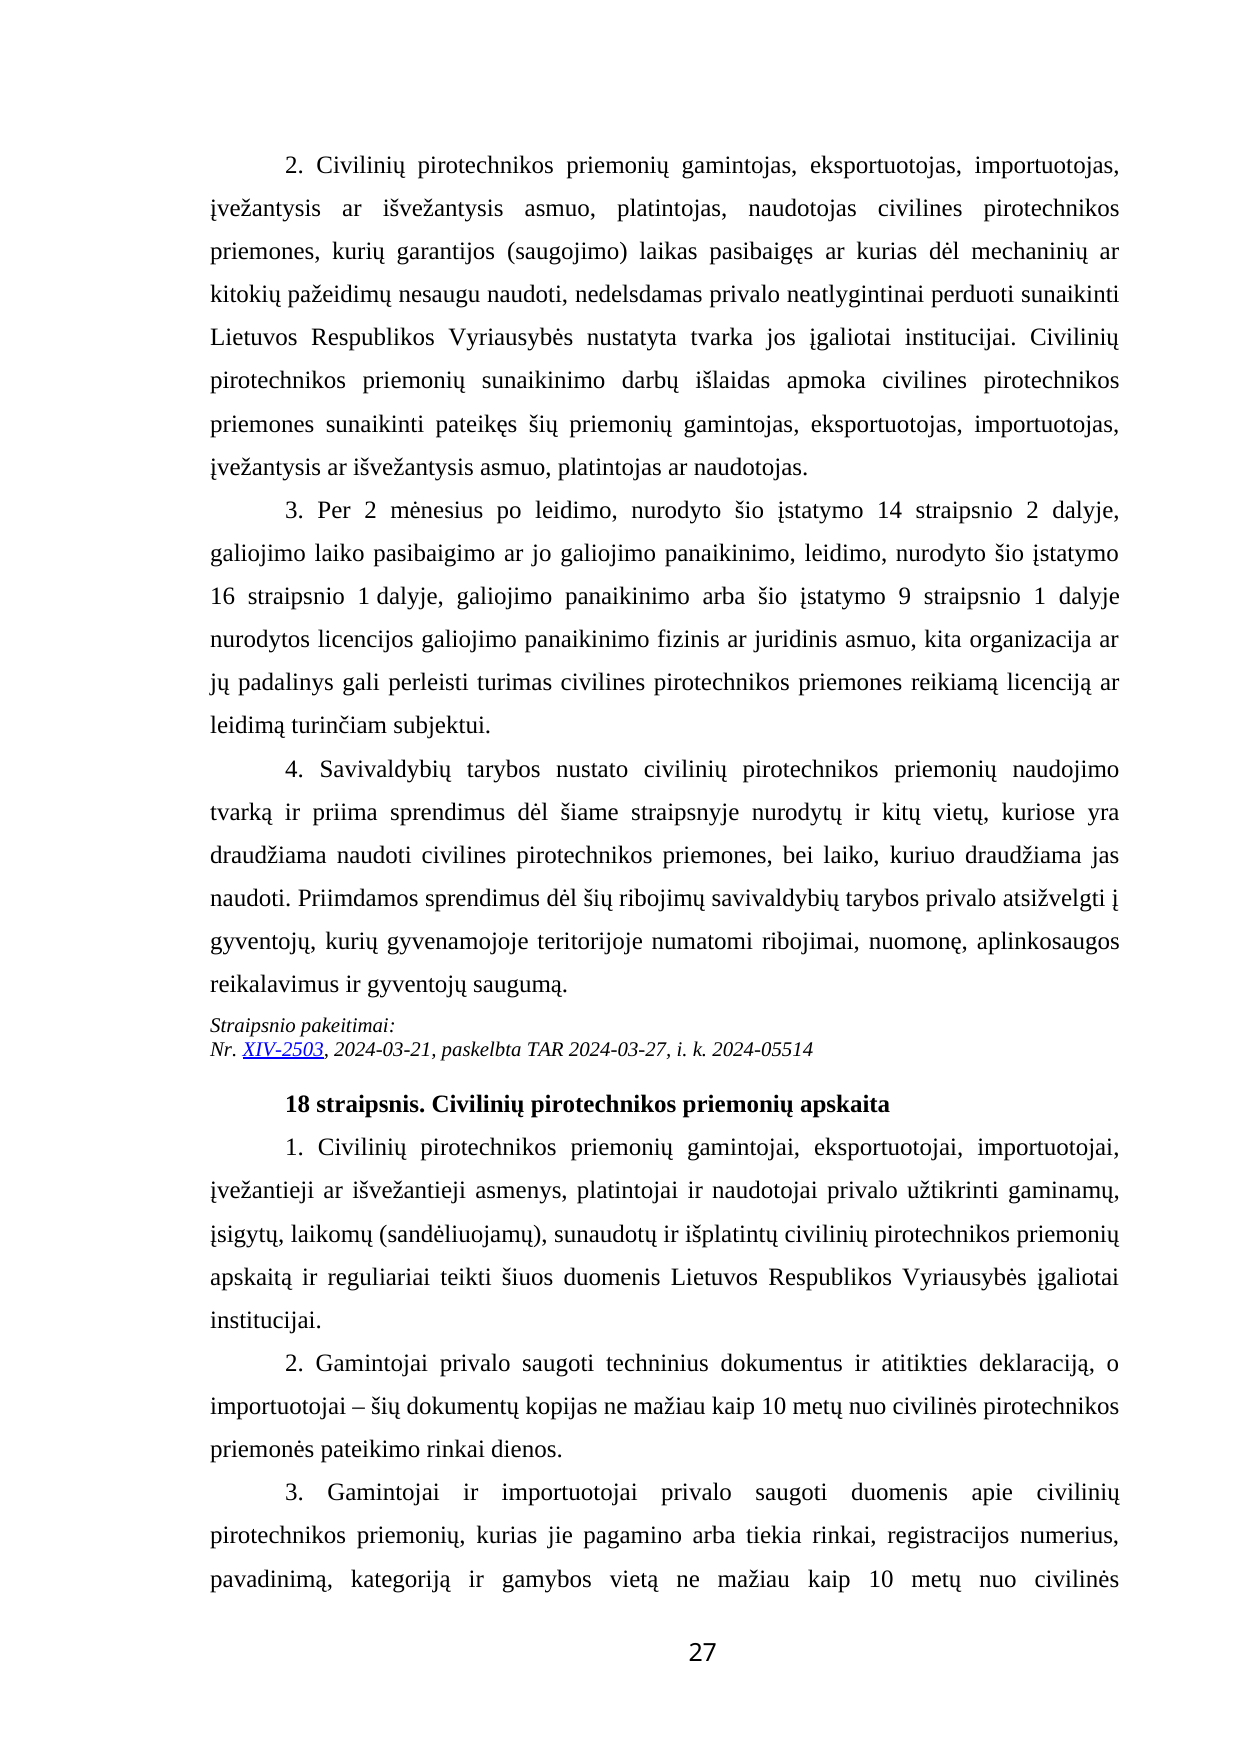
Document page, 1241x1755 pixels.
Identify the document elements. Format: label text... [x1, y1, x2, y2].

text 2. Civilinių pirotechnikos priemonių gamintojas, eksportuotojas, importuotojas, įvežantysis ar išvežantysis asmuo, platintojas, naudotojas civilines pirotechnikos priemones, kurių garantijos (saugojimo) laikas pasibaigęs ar kurias dėl mechaninių ar kitokių pažeidimų nesaugu naudoti, nedelsdamas privalo neatlygintinai perduoti sunaikinti Lietuvos Respublikos Vyriausybės nustatyta tvarka jos įgaliotai institucijai. Civilinių pirotechnikos priemonių sunaikinimo darbų išlaidas apmoka civilines pirotechnikos priemones sunaikinti pateikęs šių priemonių gamintojas, eksportuotojas, importuotojas, įvežantysis ar išvežantysis asmuo, platintojas ar naudotojas. [210, 150, 1120, 481]
text 1. Civilinių pirotechnikos priemonių gamintojai, eksportuotojai, importuotojai, įvežantieji ar išvežantieji asmenys, platintojai ir naudotojai privalo užtikrinti gaminamų, įsigytų, laikomų (sandėliuojamų), sunaudotų ir išplatintų civilinių pirotechnikos priemonių apskaitą ir reguliariai teikti šiuos duomenis Lietuvos Respublikos Vyriausybės įgaliotai institucijai. [210, 1132, 1120, 1334]
text 4. Savivaldybių tarybos nustato civilinių pirotechnikos priemonių naudojimo tvarką ir priima sprendimus dėl šiame straipsnyje nurodytų ir kitų vietų, kuriose yra draudžiama naudoti civilines pirotechnikos priemones, bei laiko, kuriuo draudžiama jas naudoti. Priimdamos sprendimus dėl šių ribojimų savivaldybių tarybos privalo atsižvelgti į gyventojų, kurių gyvenamojoje teritorijoje numatomi ribojimai, nuomonę, aplinkosaugos reikalavimus ir gyventojų saugumą. [210, 754, 1120, 998]
text Nr. XIV-2503, 2024-03-21, paskelbta TAR 2024-03-27, i. k. 2024-05514 [210, 1037, 1120, 1061]
text 3. Per 2 mėnesius po leidimo, nurodyto šio įstatymo 14 straipsnio 2 dalyje, galiojimo laiko pasibaigimo ar jo galiojimo panaikinimo, leidimo, nurodyto šio įstatymo 16 straipsnio 1 dalyje, galiojimo panaikinimo arba šio įstatymo 9 straipsnio 1 dalyje nurodytos licencijos galiojimo panaikinimo fizinis ar juridinis asmuo, kita organizacija ar jų padalinys gali perleisti turimas civilines pirotechnikos priemones reikiamą licenciją ar leidimą turinčiam subjektui. [210, 495, 1120, 739]
text 2. Gamintojai privalo saugoti techninius dokumentus ir atitikties deklaraciją, o importuotojai – šių dokumentų kopijas ne mažiau kaip 10 metų nuo civilinės pirotechnikos priemonės pateikimo rinkai dienos. [210, 1348, 1120, 1463]
text 18 straipsnis. Civilinių pirotechnikos priemonių apskaita [210, 1089, 1120, 1118]
text 3. Gamintojai ir importuotojai privalo saugoti duomenis apie civilinių pirotechnikos priemonių, kurias jie pagamino arba tiekia rinkai, registracijos numerius, pavadinimą, kategoriją ir gamybos vietą ne mažiau kaip 10 metų nuo civilinės [210, 1477, 1120, 1592]
text Straipsnio pakeitimai: [210, 1012, 1120, 1037]
